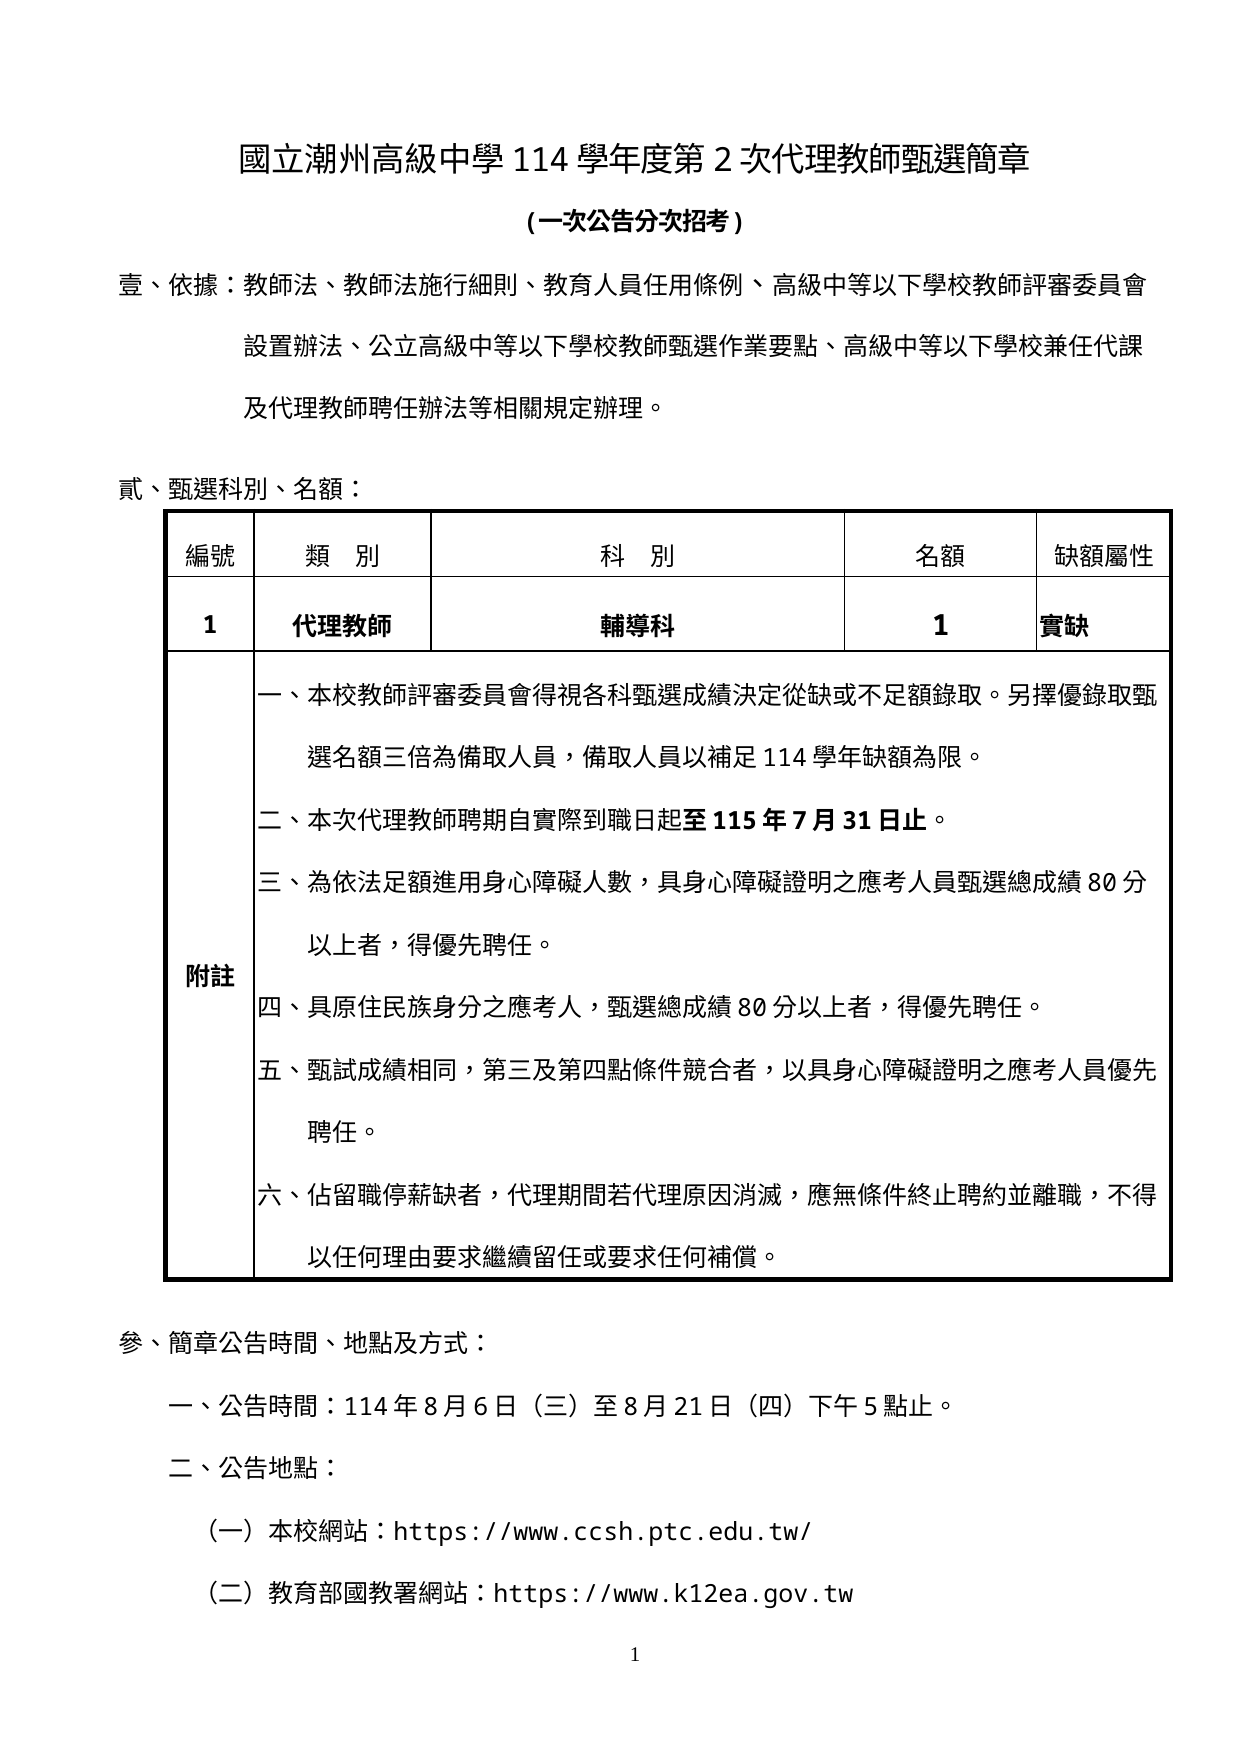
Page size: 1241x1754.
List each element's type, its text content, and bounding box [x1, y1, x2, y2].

table_cell 附註 [168, 652, 253, 1277]
text （一）本校網站：https://www.ccsh.ptc.edu.tw/ [118, 1488, 1152, 1550]
text 國立潮州高級中學114學年度第2次代理教師甄選簡章 [118, 115, 1152, 177]
table_header 類 別 [255, 513, 430, 576]
table_header 科 別 [432, 513, 844, 576]
table_cell 1 [168, 577, 253, 650]
text 貳、甄選科別、名額： [118, 446, 1152, 509]
table_cell 1 [845, 577, 1036, 650]
table_cell 實缺 [1037, 577, 1169, 650]
text 二、公告地點： [118, 1425, 1152, 1488]
text 參、簡章公告時間、地點及方式： [118, 1300, 1152, 1363]
table_cell 輔導科 [432, 577, 844, 650]
table_header 名額 [845, 513, 1036, 576]
text (一次公告分次招考) [118, 177, 1152, 240]
table_cell 代理教師 [255, 577, 430, 650]
table_cell 一、本校教師評審委員會得視各科甄選成績決定從缺或不足額錄取。另擇優錄取甄選名額三倍為備取人員，備取人員以補足114學年缺額為限。 二、本次代理教師聘期自實際到職日起至115年7月31日止。 三、為依法足額進用身心障礙人數，具身心障礙證明之應考人員甄選總成績80分以上者，得優先聘任。 四、具原住民族身分之應考人，甄選總成績80分以上者，得優先聘任。 五、甄試成績相同，第三及第四點條件競合者，以具身心障礙證明之應考人員優先聘任。 六、佔留職停薪缺者，代理期間若代理原因消滅，應無條件終止聘約並離職，不得以任何理由要求繼續留任或要求任何補償。 [255, 652, 1169, 1277]
table_header 缺額屬性 [1037, 513, 1169, 576]
text （二）教育部國教署網站：https://www.k12ea.gov.tw [118, 1550, 1152, 1613]
table_header 編號 [168, 513, 253, 576]
text 壹、依據：教師法、教師法施行細則、教育人員任用條例、高級中等以下學校教師評審委員會設置辦法、公立高級中等以下學校教師甄選作業要點、高級中等以下學校兼任代課及代理教師聘任辦法等相關規定辦理。 [118, 240, 1152, 427]
text 一、公告時間：114年8月6日（三）至8月21日（四）下午5點止。 [118, 1363, 1152, 1425]
